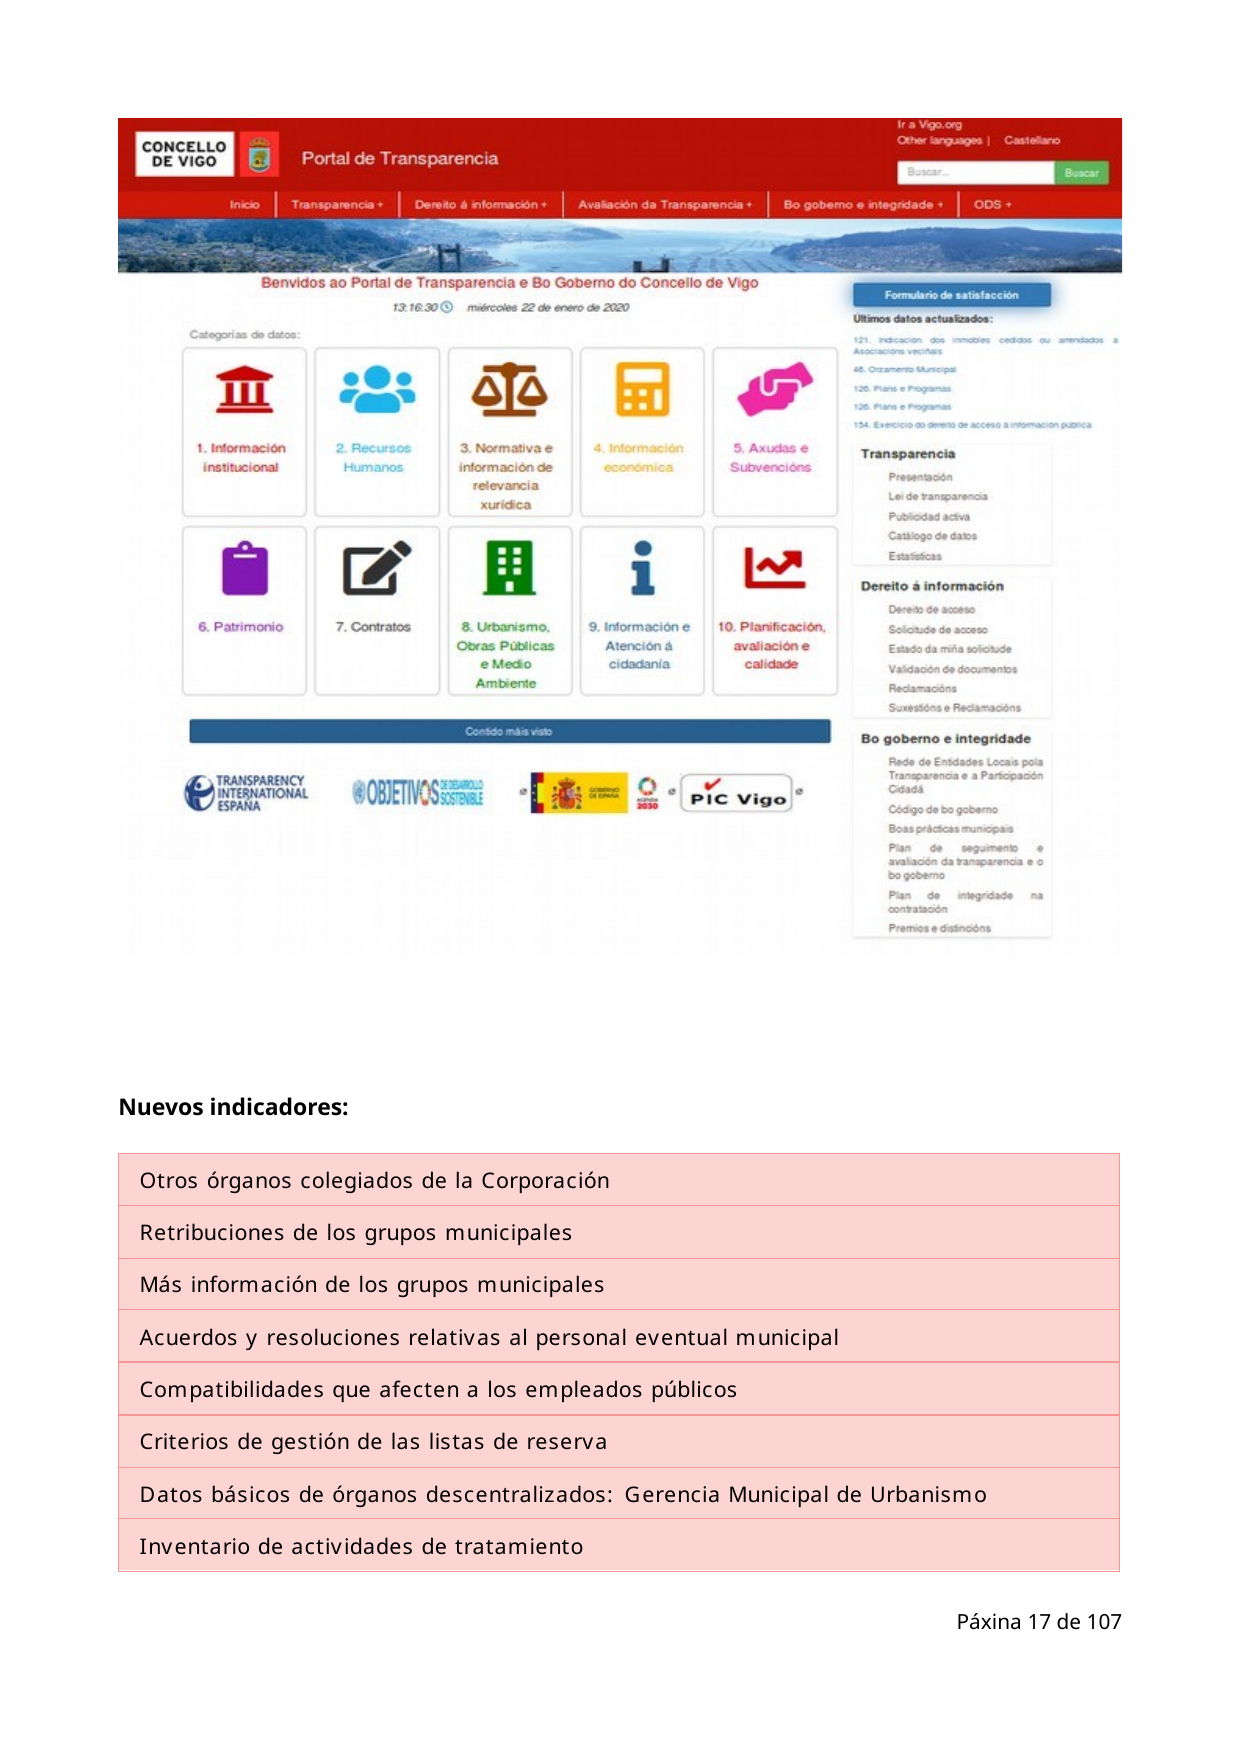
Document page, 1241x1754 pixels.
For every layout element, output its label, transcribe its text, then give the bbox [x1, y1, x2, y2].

text Nuevos indicadores: [118, 1091, 1122, 1122]
picture [118, 118, 1123, 958]
